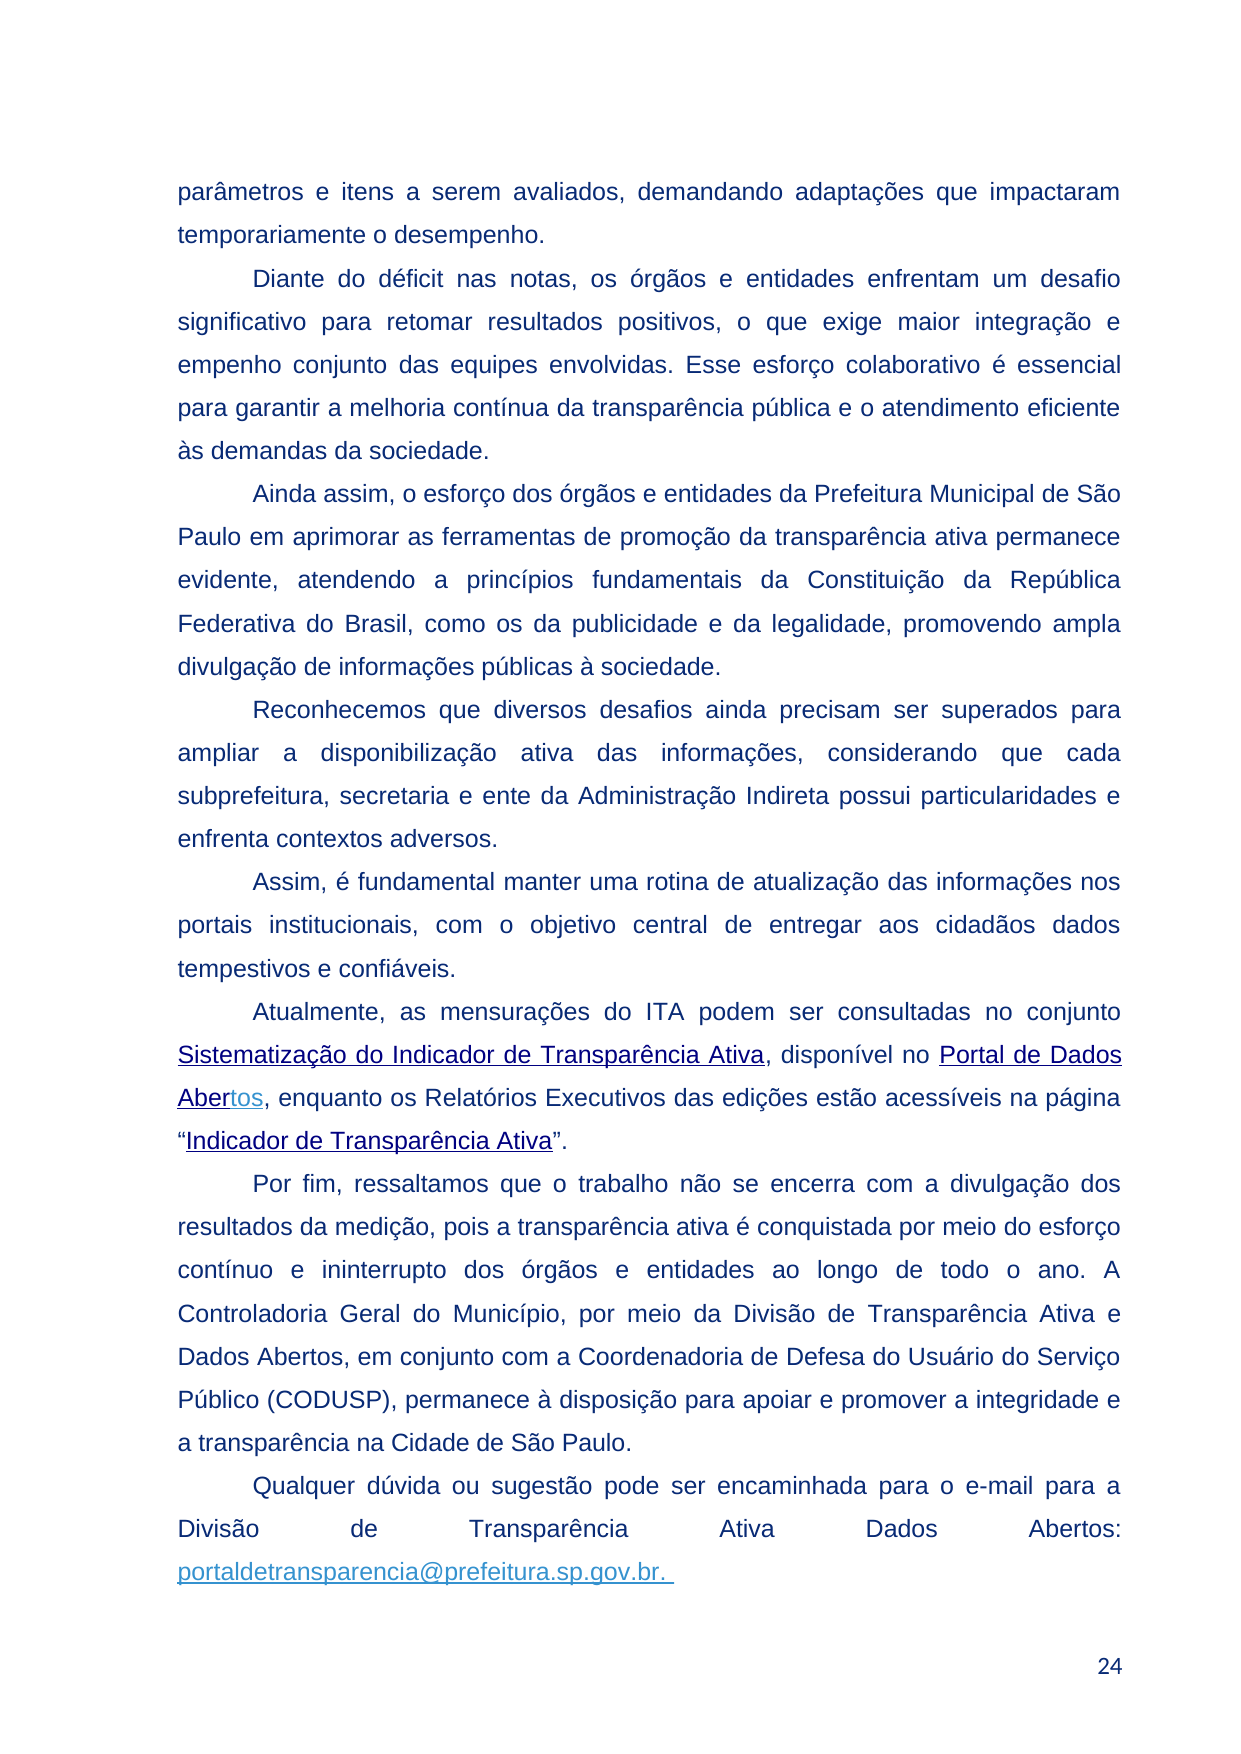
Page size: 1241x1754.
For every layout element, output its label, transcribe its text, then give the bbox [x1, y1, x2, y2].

text Assim, é fundamental manter uma rotina de atualização das informações nos portais institucionais, com o objetivo central de entregar aos cidadãos dados tempestivos e confiáveis. [177, 867, 1122, 982]
text Atualmente, as mensurações do ITA podem ser consultadas no conjunto Sistematização do Indicador de Transparência Ativa, disponível no Portal de Dados Abertos, enquanto os Relatórios Executivos das edições estão acessíveis na página “Indicador de Transparência Ativa”. [177, 997, 1122, 1155]
text parâmetros e itens a serem avaliados, demandando adaptações que impactaram temporariamente o desempenho. [177, 177, 1122, 249]
text Diante do déficit nas notas, os órgãos e entidades enfrentam um desafio significativo para retomar resultados positivos, o que exige maior integração e empenho conjunto das equipes envolvidas. Esse esforço colaborativo é essencial para garantir a melhoria contínua da transparência pública e o atendimento eficiente às demandas da sociedade. [177, 263, 1122, 465]
text Qualquer dúvida ou sugestão pode ser encaminhada para o e-mail para a Divisão de Transparência Ativa Dados Abertos: portaldetransparencia@prefeitura.sp.gov.br. [177, 1471, 1122, 1586]
text Ainda assim, o esforço dos órgãos e entidades da Prefeitura Municipal de São Paulo em aprimorar as ferramentas de promoção da transparência ativa permanece evidente, atendendo a princípios fundamentais da Constituição da República Federativa do Brasil, como os da publicidade e da legalidade, promovendo ampla divulgação de informações públicas à sociedade. [177, 479, 1122, 680]
text Reconhecemos que diversos desafios ainda precisam ser superados para ampliar a disponibilização ativa das informações, considerando que cada subprefeitura, secretaria e ente da Administração Indireta possui particularidades e enfrenta contextos adversos. [177, 695, 1122, 853]
text Por fim, ressaltamos que o trabalho não se encerra com a divulgação dos resultados da medição, pois a transparência ativa é conquistada por meio do esforço contínuo e ininterrupto dos órgãos e entidades ao longo de todo o ano. A Controladoria Geral do Município, por meio da Divisão de Transparência Ativa e Dados Abertos, em conjunto com a Coordenadoria de Defesa do Usuário do Serviço Público (CODUSP), permanece à disposição para apoiar e promover a integridade e a transparência na Cidade de São Paulo. [177, 1169, 1122, 1457]
